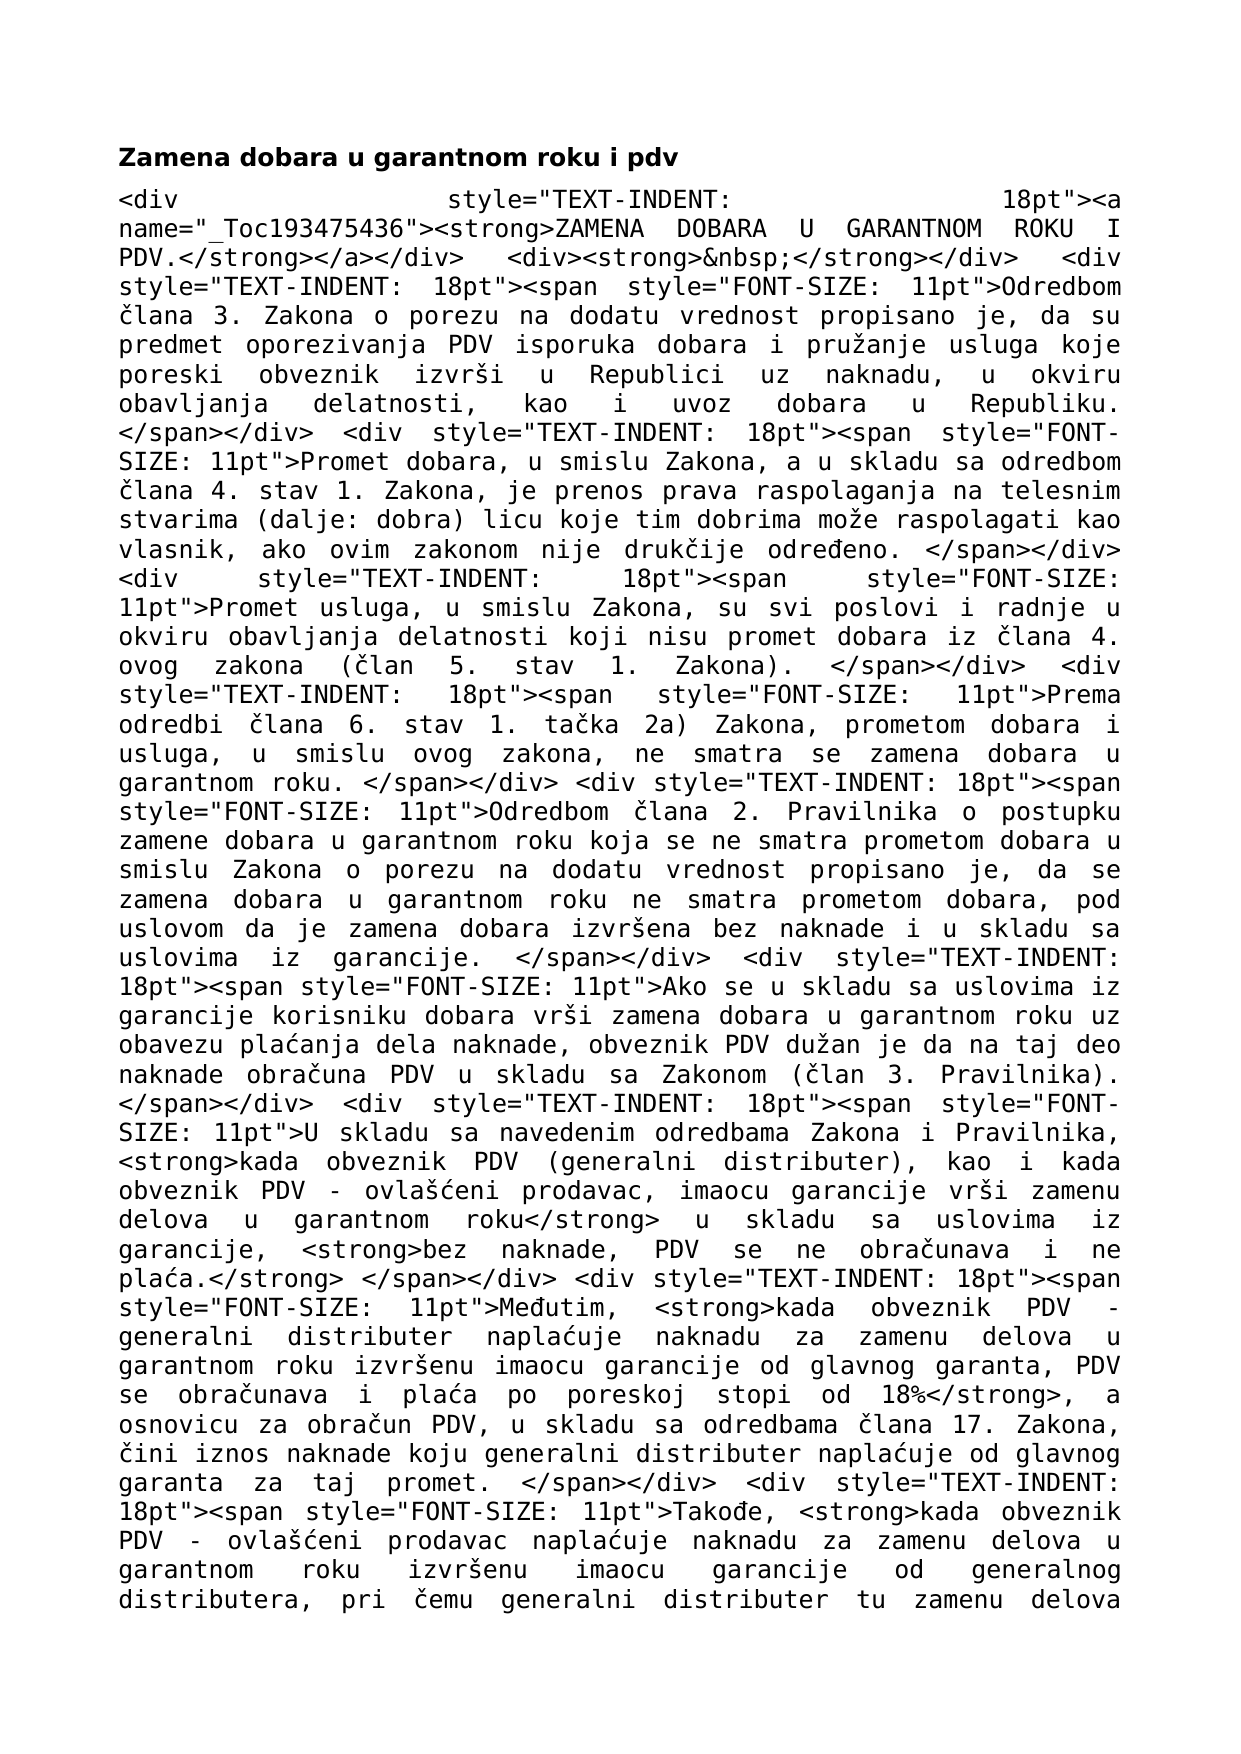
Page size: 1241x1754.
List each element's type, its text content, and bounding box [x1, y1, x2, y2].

text <div style="TEXT-INDENT: 18pt"><a name="_Toc193475436"><strong>ZAMENA DOBARA U GARANTNOM ROKU I PDV.</strong></a></div> <div><strong>&nbsp;</strong></div> <div style="TEXT-INDENT: 18pt"><span style="FONT-SIZE: 11pt">Odredbom člana 3. Zakona o porezu na dodatu vrednost propisano je, da su predmet oporezivanja PDV isporuka dobara i pružanje usluga koje poreski obveznik izvrši u Republici uz naknadu, u okviru obavljanja delatnosti, kao i uvoz dobara u Republiku. </span></div> <div style="TEXT-INDENT: 18pt"><span style="FONT-SIZE: 11pt">Promet dobara, u smislu Zakona, a u skladu sa odredbom člana 4. stav 1. Zakona, je prenos prava raspolaganja na telesnim stvarima (dalje: dobra) licu koje tim dobrima može raspolagati kao vlasnik, ako ovim zakonom nije drukčije određeno. </span></div> <div style="TEXT-INDENT: 18pt"><span style="FONT-SIZE: 11pt">Promet usluga, u smislu Zakona, su svi poslovi i radnje u okviru obavljanja delatnosti koji nisu promet dobara iz člana 4. ovog zakona (član 5. stav 1. Zakona). </span></div> <div style="TEXT-INDENT: 18pt"><span style="FONT-SIZE: 11pt">Prema odredbi člana 6. stav 1. tačka 2a) Zakona, prometom dobara i usluga, u smislu ovog zakona, ne smatra se zamena dobara u garantnom roku. </span></div> <div style="TEXT-INDENT: 18pt"><span style="FONT-SIZE: 11pt">Odredbom člana 2. Pravilnika o postupku zamene dobara u garantnom roku koja se ne smatra prometom dobara u smislu Zakona o porezu na dodatu vrednost propisano je, da se zamena dobara u garantnom roku ne smatra prometom dobara, pod uslovom da je zamena dobara izvršena bez naknade i u skladu sa uslovima iz garancije. </span></div> <div style="TEXT-INDENT: 18pt"><span style="FONT-SIZE: 11pt">Ako se u skladu sa uslovima iz garancije korisniku dobara vrši zamena dobara u garantnom roku uz obavezu plaćanja dela naknade, obveznik PDV dužan je da na taj deo naknade obračuna PDV u skladu sa Zakonom (član 3. Pravilnika). </span></div> <div style="TEXT-INDENT: 18pt"><span style="FONT-SIZE: 11pt">U skladu sa navedenim odredbama Zakona i Pravilnika, <strong>kada obveznik PDV (generalni distributer), kao i kada obveznik PDV - ovlašćeni prodavac, imaocu garancije vrši zamenu delova u garantnom roku</strong> u skladu sa uslovima iz garancije, <strong>bez naknade, PDV se ne obračunava i ne plaća.</strong> </span></div> <div style="TEXT-INDENT: 18pt"><span style="FONT-SIZE: 11pt">Međutim, <strong>kada obveznik PDV - generalni distributer naplaćuje naknadu za zamenu delova u garantnom roku izvršenu imaocu garancije od glavnog garanta, PDV se obračunava i plaća po poreskoj stopi od 18%</strong>, a osnovicu za obračun PDV, u skladu sa odredbama člana 17. Zakona, čini iznos naknade koju generalni distributer naplaćuje od glavnog garanta za taj promet. </span></div> <div style="TEXT-INDENT: 18pt"><span style="FONT-SIZE: 11pt">Takođe, <strong>kada obveznik PDV - ovlašćeni prodavac naplaćuje naknadu za zamenu delova u garantnom roku izvršenu imaocu garancije od generalnog distributera, pri čemu generalni distributer tu zamenu delova [118, 185, 1122, 1614]
subtitle Zamena dobara u garantnom roku i pdv [118, 143, 1122, 172]
